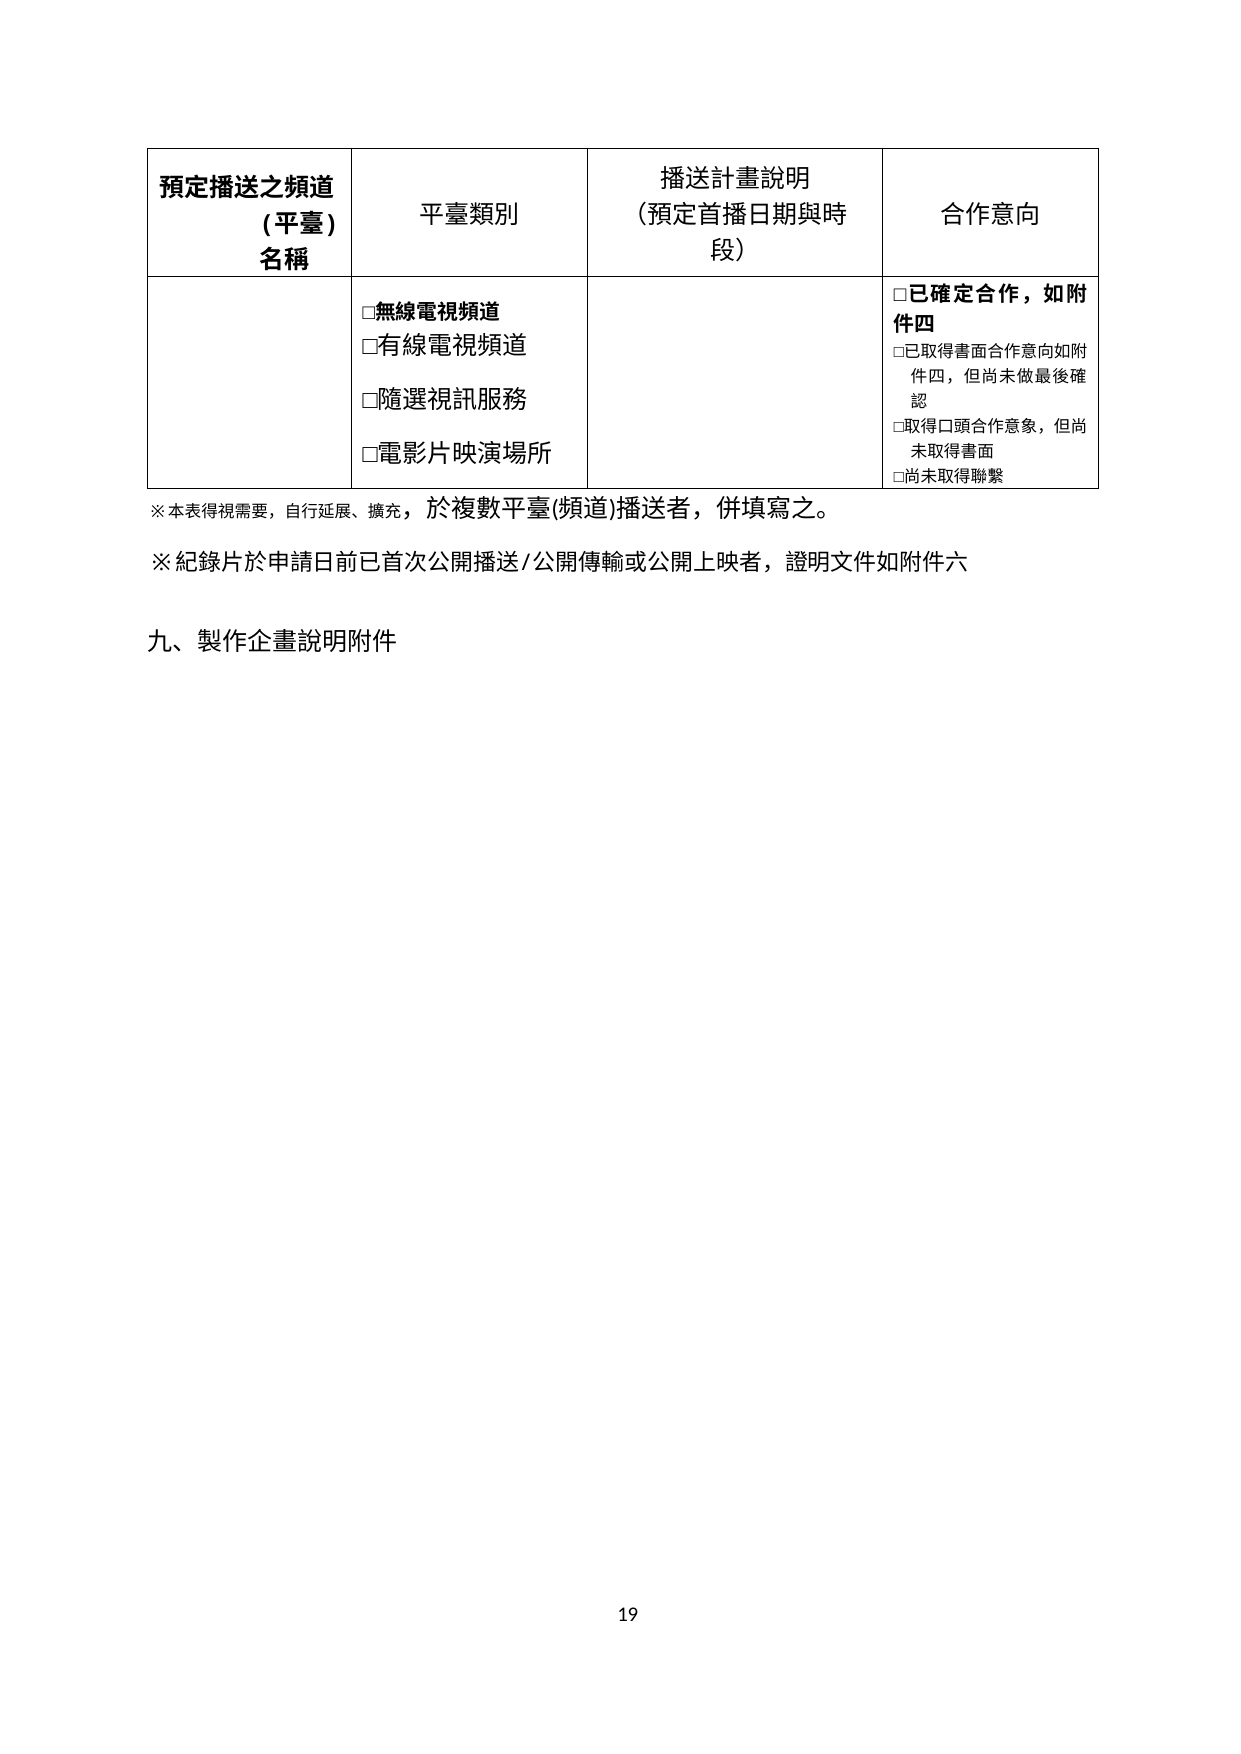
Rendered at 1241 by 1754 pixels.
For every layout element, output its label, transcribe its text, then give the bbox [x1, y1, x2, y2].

table_header 合作意向 [883, 149, 1098, 276]
text 九、製作企畫說明附件 [148, 621, 1107, 657]
table_cell [148, 277, 351, 488]
table_header 預定播送之頻道(平臺)名稱 [148, 149, 351, 276]
text ※本表得視需要，自行延展、擴充，於複數平臺(頻道)播送者，併填寫之。 [148, 489, 1107, 525]
table_cell [588, 277, 882, 488]
table_cell □無線電視頻道 □有線電視頻道 □隨選視訊服務 □電影片映演場所 [352, 277, 587, 488]
table_header 播送計畫說明 （預定首播日期與時段） [588, 149, 882, 276]
table_header 平臺類別 [352, 149, 587, 276]
table_cell □已確定合作，如附件四 □已取得書面合作意向如附件四，但尚未做最後確認 □取得口頭合作意象，但尚未取得書面 □尚未取得聯繫 [883, 277, 1098, 488]
text ※紀錄片於申請日前已首次公開播送/公開傳輸或公開上映者，證明文件如附件六 [148, 544, 1107, 577]
